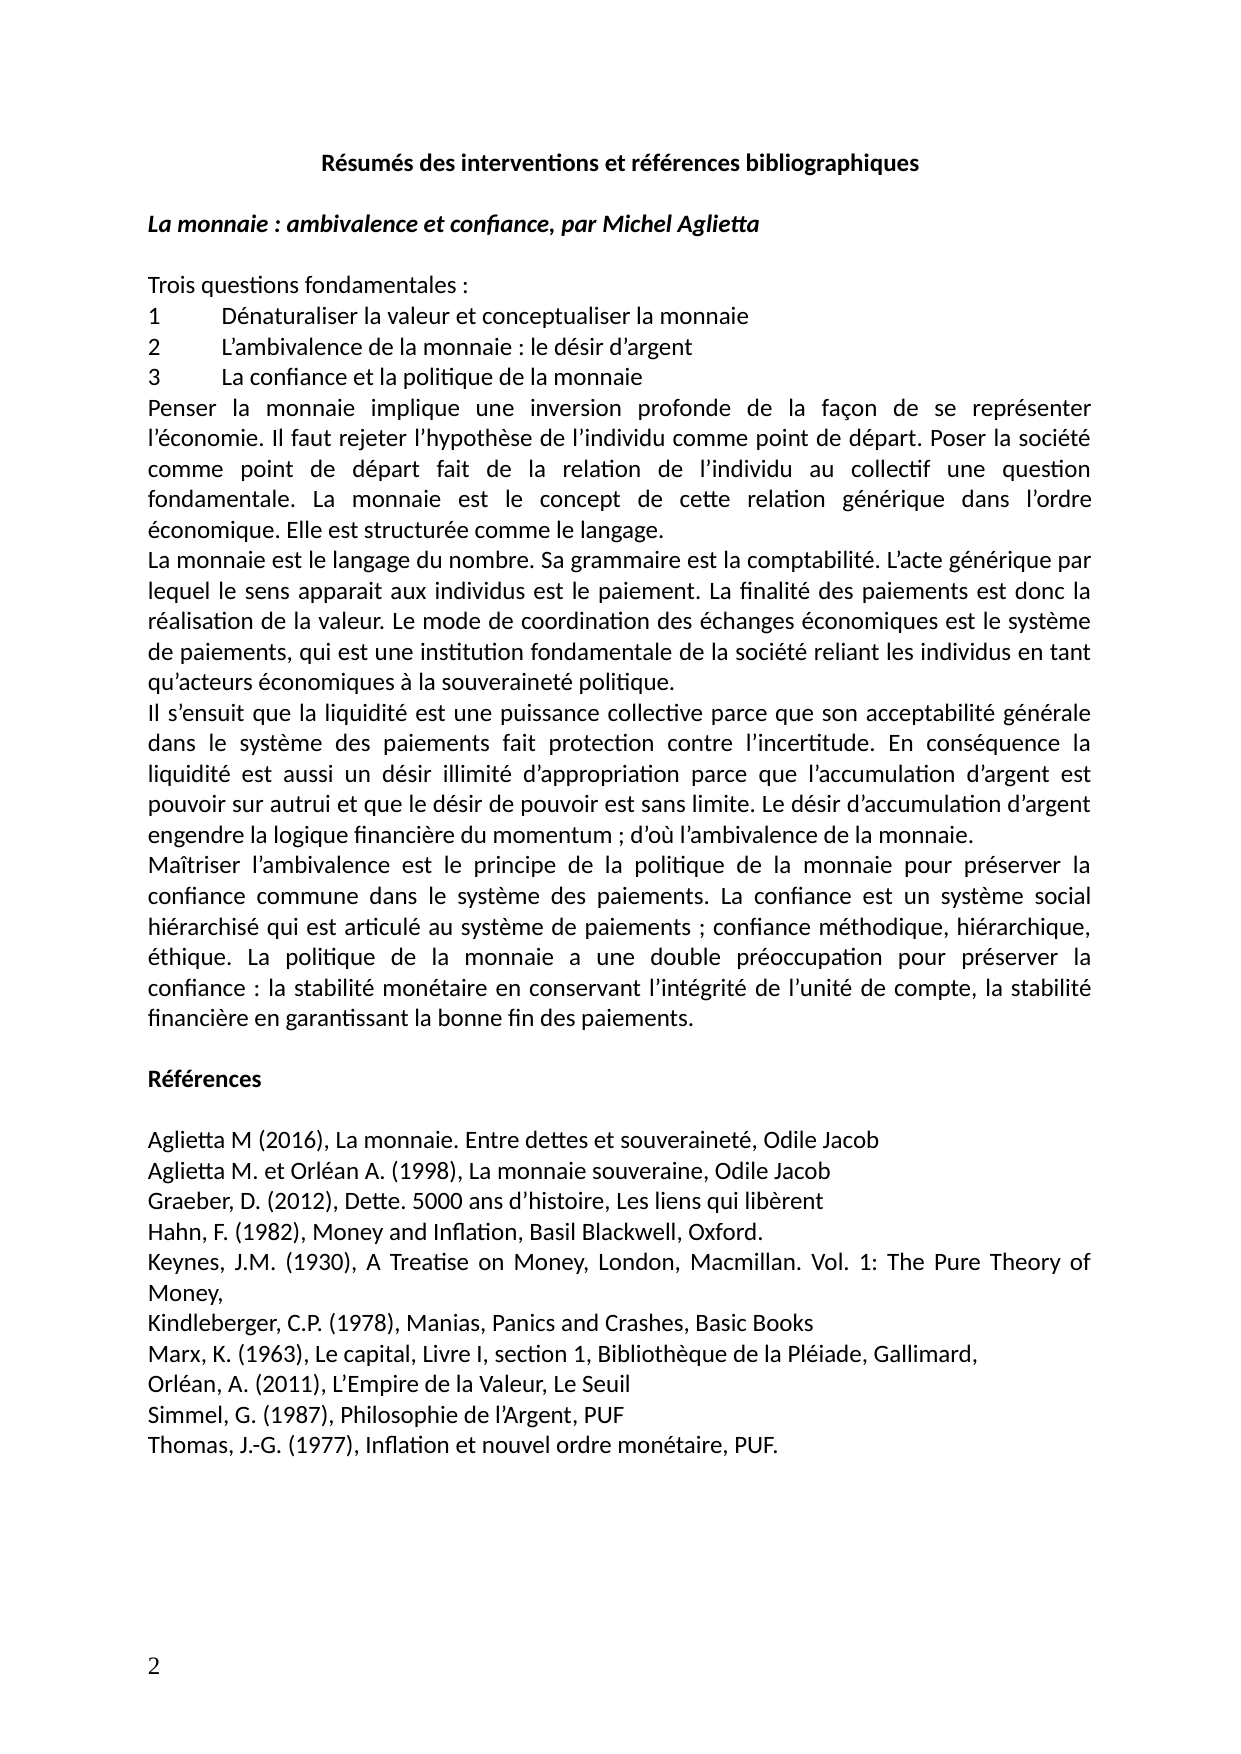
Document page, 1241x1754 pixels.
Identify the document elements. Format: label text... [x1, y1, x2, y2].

text Références [148, 1063, 1093, 1094]
text 2 L’ambivalence de la monnaie : le désir d’argent [148, 331, 1093, 361]
text 1 Dénaturaliser la valeur et conceptualiser la monnaie [148, 300, 1093, 331]
text Orléan, A. (2011), L’Empire de la Valeur, Le Seuil [148, 1368, 1093, 1399]
text Aglietta M. et Orléan A. (1998), La monnaie souveraine, Odile Jacob [148, 1155, 1093, 1185]
text Hahn, F. (1982), Money and Inflation, Basil Blackwell, Oxford. [148, 1216, 1093, 1246]
text 3 La confiance et la politique de la monnaie [148, 361, 1093, 392]
text Aglietta M (2016), La monnaie. Entre dettes et souveraineté, Odile Jacob [148, 1124, 1093, 1155]
text Thomas, J.-G. (1977), Inflation et nouvel ordre monétaire, PUF. [148, 1429, 1093, 1460]
text Keynes, J.M. (1930), A Treatise on Money, London, Macmillan. Vol. 1: The Pure Theory of Money, [148, 1246, 1093, 1307]
text Trois questions fondamentales : [148, 270, 1093, 300]
text La monnaie est le langage du nombre. Sa grammaire est la comptabilité. L’acte générique par lequel le sens apparait aux individus est le paiement. La finalité des paiements est donc la réalisation de la valeur. Le mode de coordination des échanges économiques est le système de paiements, qui est une institution fondamentale de la société reliant les individus en tant qu’acteurs économiques à la souveraineté politique. [148, 544, 1093, 697]
text Kindleberger, C.P. (1978), Manias, Panics and Crashes, Basic Books [148, 1307, 1093, 1338]
text Il s’ensuit que la liquidité est une puissance collective parce que son acceptabilité générale dans le système des paiements fait protection contre l’incertitude. En conséquence la liquidité est aussi un désir illimité d’appropriation parce que l’accumulation d’argent est pouvoir sur autrui et que le désir de pouvoir est sans limite. Le désir d’accumulation d’argent engendre la logique financière du momentum ; d’où l’ambivalence de la monnaie. [148, 697, 1093, 849]
text Penser la monnaie implique une inversion profonde de la façon de se représenter l’économie. Il faut rejeter l’hypothèse de l’individu comme point de départ. Poser la société comme point de départ fait de la relation de l’individu au collectif une question fondamentale. La monnaie est le concept de cette relation générique dans l’ordre économique. Elle est structurée comme le langage. [148, 392, 1093, 544]
text Marx, K. (1963), Le capital, Livre I, section 1, Bibliothèque de la Pléiade, Gallimard, [148, 1338, 1093, 1368]
text Simmel, G. (1987), Philosophie de l’Argent, PUF [148, 1399, 1093, 1429]
text La monnaie : ambivalence et confiance, par Michel Aglietta [148, 209, 1093, 239]
text Maîtriser l’ambivalence est le principe de la politique de la monnaie pour préserver la confiance commune dans le système des paiements. La confiance est un système social hiérarchisé qui est articulé au système de paiements ; confiance méthodique, hiérarchique, éthique. La politique de la monnaie a une double préoccupation pour préserver la confiance : la stabilité monétaire en conservant l’intégrité de l’unité de compte, la stabilité financière en garantissant la bonne fin des paiements. [148, 849, 1093, 1033]
text Graeber, D. (2012), Dette. 5000 ans d’histoire, Les liens qui libèrent [148, 1185, 1093, 1216]
text Résumés des interventions et références bibliographiques [148, 148, 1093, 178]
